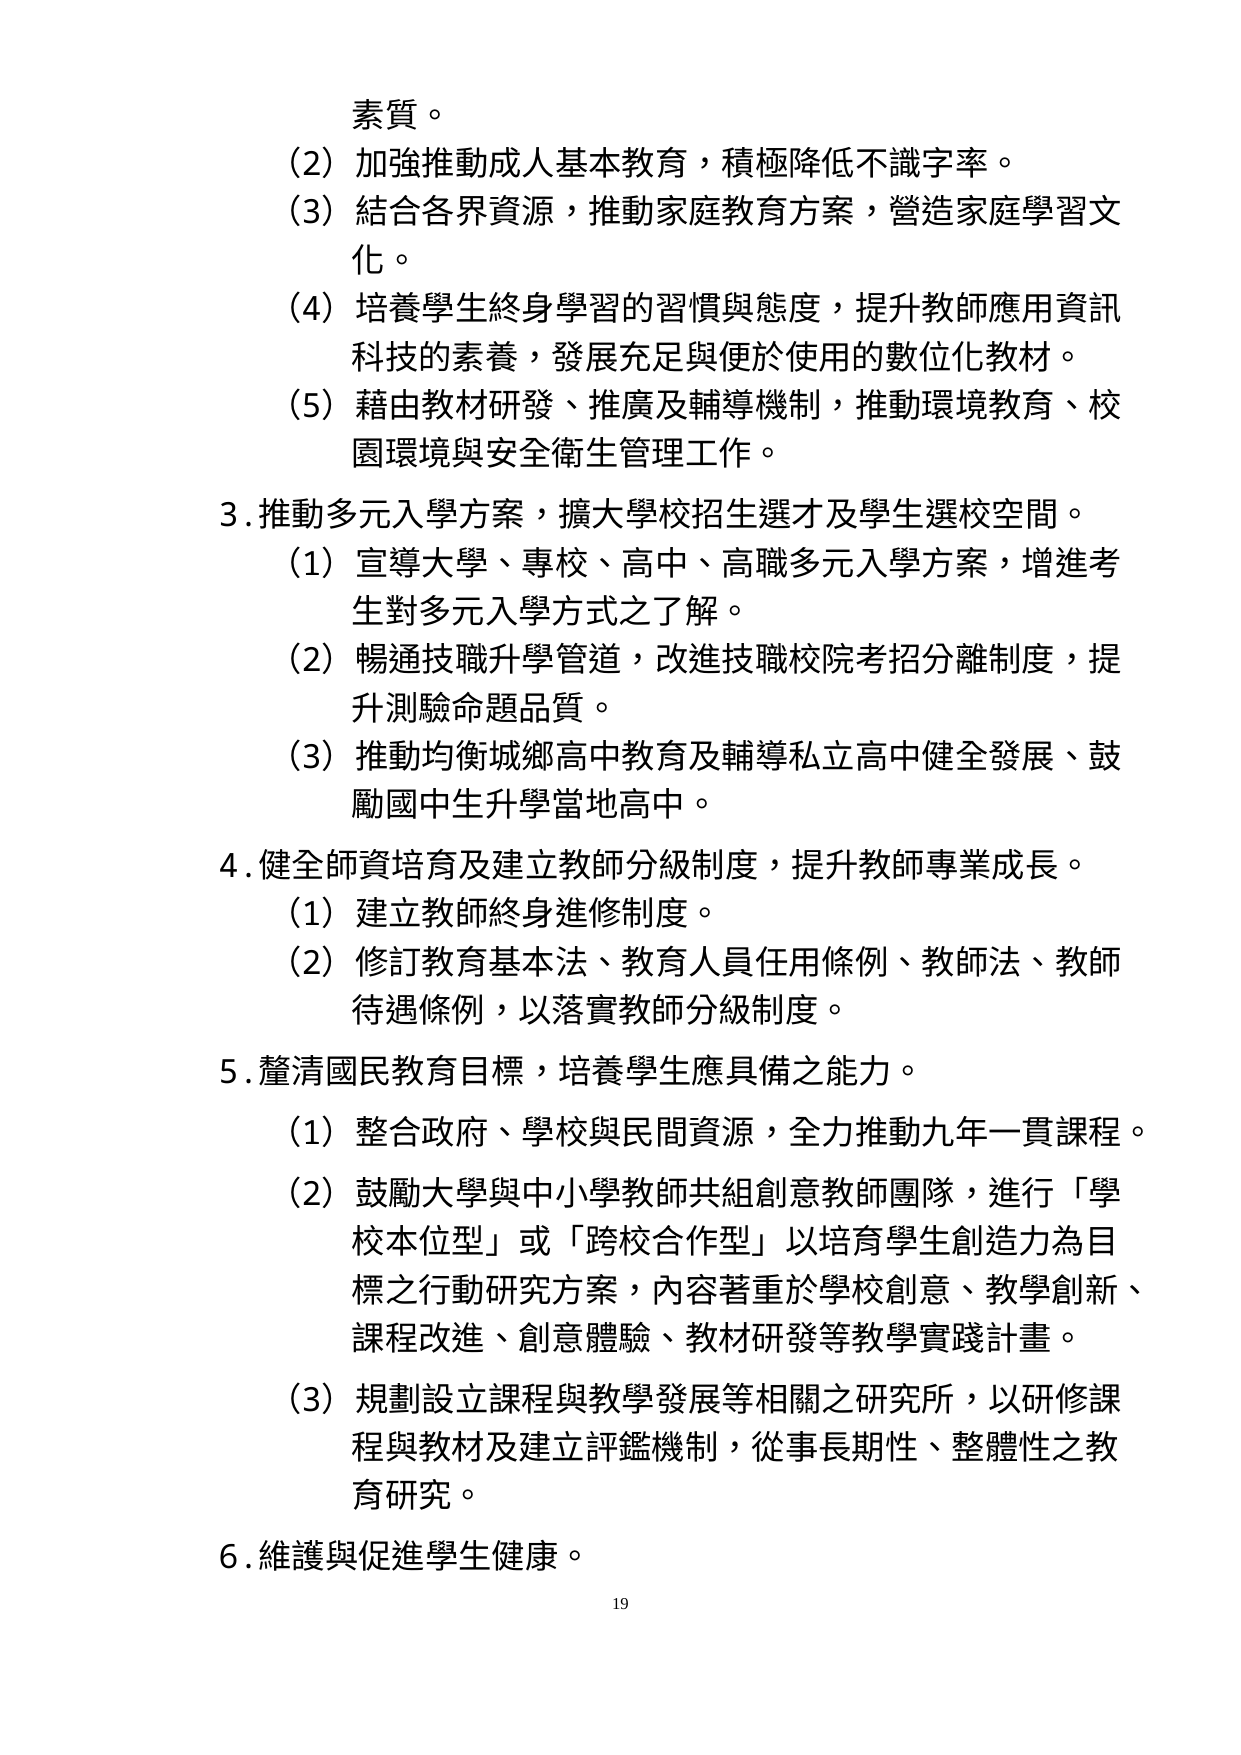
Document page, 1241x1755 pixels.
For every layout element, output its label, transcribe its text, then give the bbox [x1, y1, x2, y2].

text （3）推動均衡城鄉高中教育及輔導私立高中健全發展、鼓勵國中生升學當地高中。 [268, 729, 1122, 826]
text 3.推動多元入學方案，擴大學校招生選才及學生選校空間。 [168, 488, 1122, 536]
text （2）鼓勵大學與中小學教師共組創意教師團隊，進行「學校本位型」或「跨校合作型」以培育學生創造力為目標之行動研究方案，內容著重於學校創意、教學創新、課程改進、創意體驗、教材研發等教學實踐計畫。 [268, 1167, 1122, 1360]
text （5）藉由教材研發、推廣及輔導機制，推動環境教育、校園環境與安全衛生管理工作。 [268, 379, 1122, 475]
text 6.維護與促進學生健康。 [168, 1530, 1122, 1578]
text （2）暢通技職升學管道，改進技職校院考招分離制度，提升測驗命題品質。 [268, 633, 1122, 729]
text （1）建立教師終身進修制度。 [268, 887, 1122, 936]
text （1）整合政府、學校與民間資源，全力推動九年一貫課程。 [268, 1106, 1122, 1154]
text （3）結合各界資源，推動家庭教育方案，營造家庭學習文化。 [268, 185, 1122, 282]
text （4）培養學生終身學習的習慣與態度，提升教師應用資訊科技的素養，發展充足與便於使用的數位化教材。 [268, 282, 1122, 379]
text （2）修訂教育基本法、教育人員任用條例、教師法、教師待遇條例，以落實教師分級制度。 [268, 936, 1122, 1032]
text （2）加強推動成人基本教育，積極降低不識字率。 [268, 137, 1122, 185]
text （1）宣導大學、專校、高中、高職多元入學方案，增進考生對多元入學方式之了解。 [268, 536, 1122, 633]
text 4.健全師資培育及建立教師分級制度，提升教師專業成長。 [168, 839, 1122, 887]
text 5.釐清國民教育目標，培養學生應具備之能力。 [168, 1045, 1122, 1093]
text 素質。 [268, 89, 1122, 137]
text （3）規劃設立課程與教學發展等相關之研究所，以研修課程與教材及建立評鑑機制，從事長期性、整體性之教育研究。 [268, 1372, 1122, 1517]
